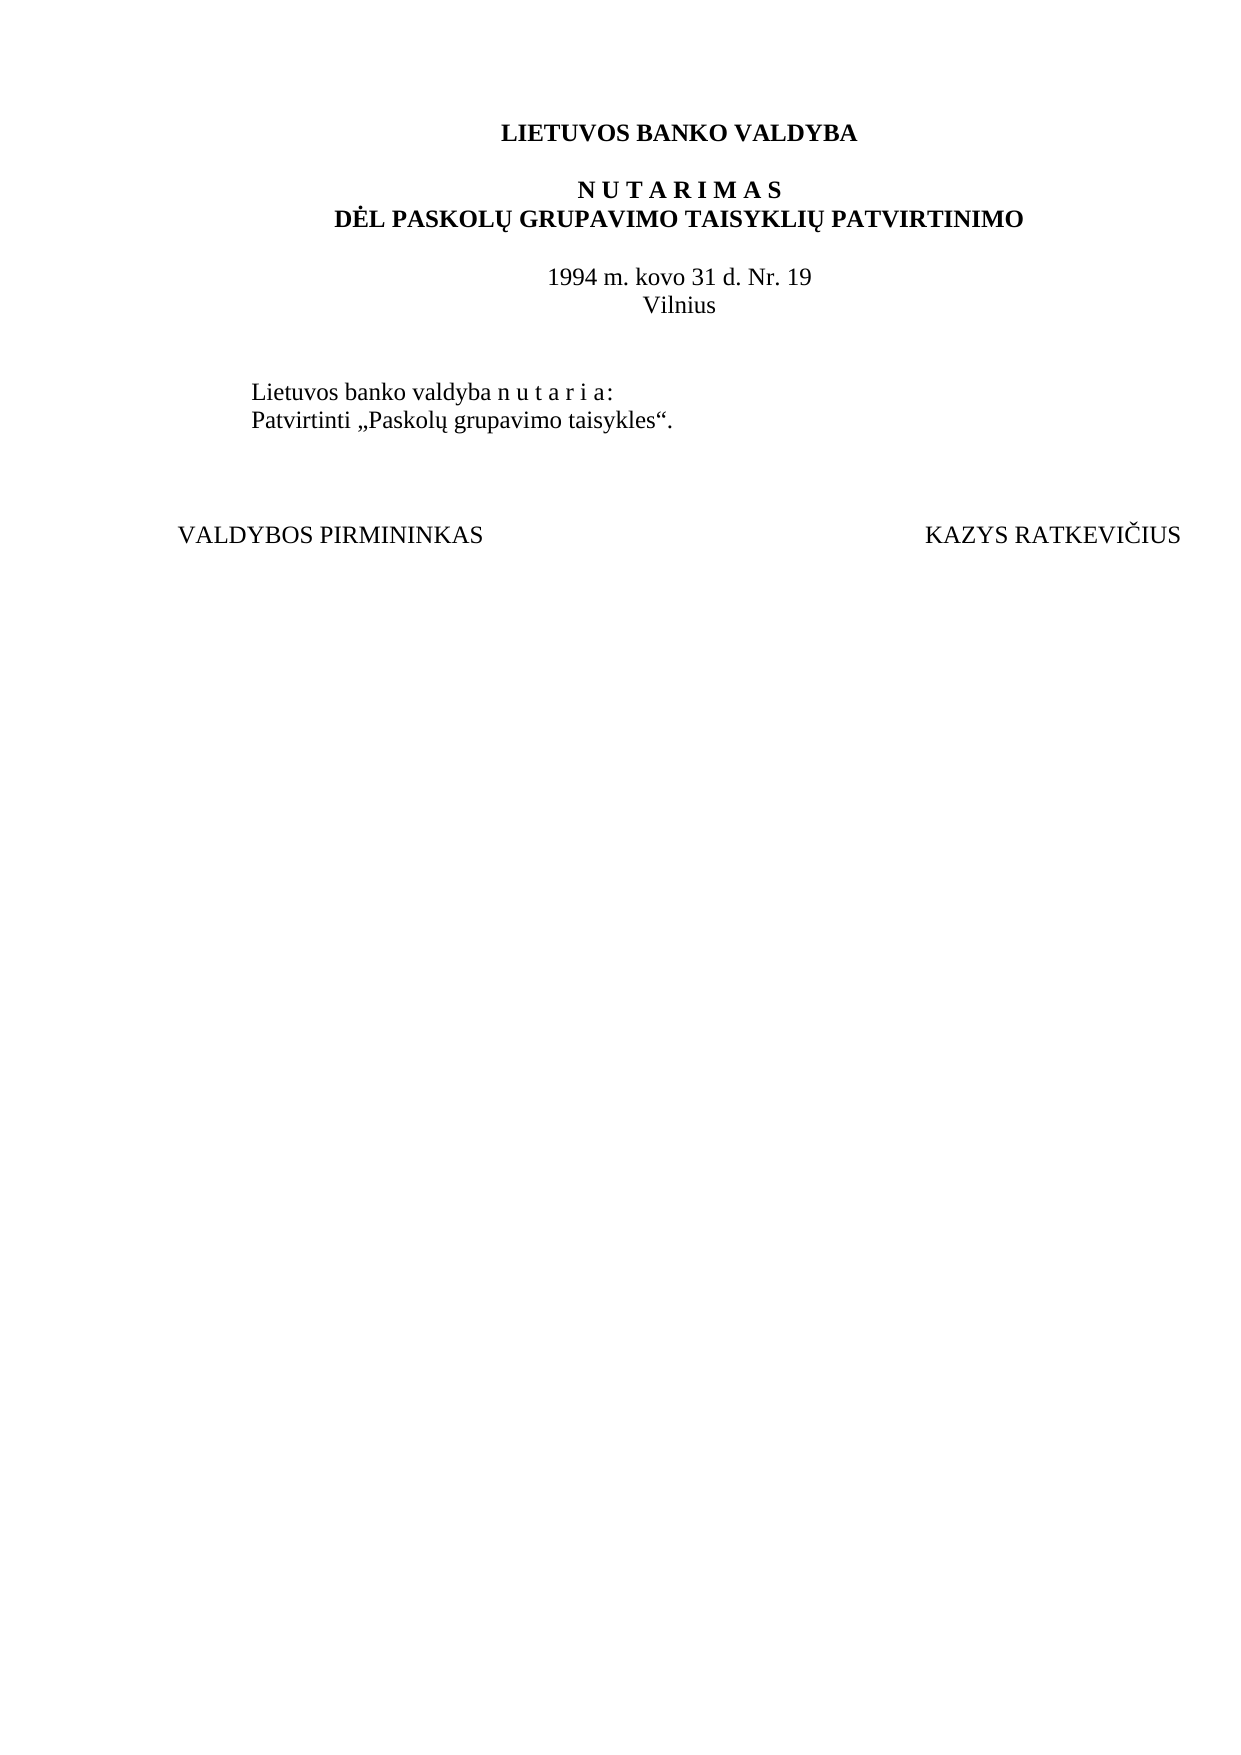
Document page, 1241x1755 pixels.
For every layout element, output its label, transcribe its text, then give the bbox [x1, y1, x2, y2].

text DĖL PASKOLŲ GRUPAVIMO TAISYKLIŲ PATVIRTINIMO [177, 204, 1181, 233]
text 1994 m. kovo 31 d. Nr. 19 [177, 262, 1181, 291]
text LIETUVOS BANKO VALDYBA [177, 118, 1181, 147]
text Vilnius [177, 291, 1181, 319]
text N U T A R I M A S [177, 176, 1181, 204]
text VALDYBOS PIRMININKAS KAZYS RATKEVIČIUS [177, 521, 1181, 549]
text Lietuvos banko valdyba nutaria: [177, 377, 1181, 406]
text Patvirtinti „Paskolų grupavimo taisykles“. [177, 406, 1181, 434]
